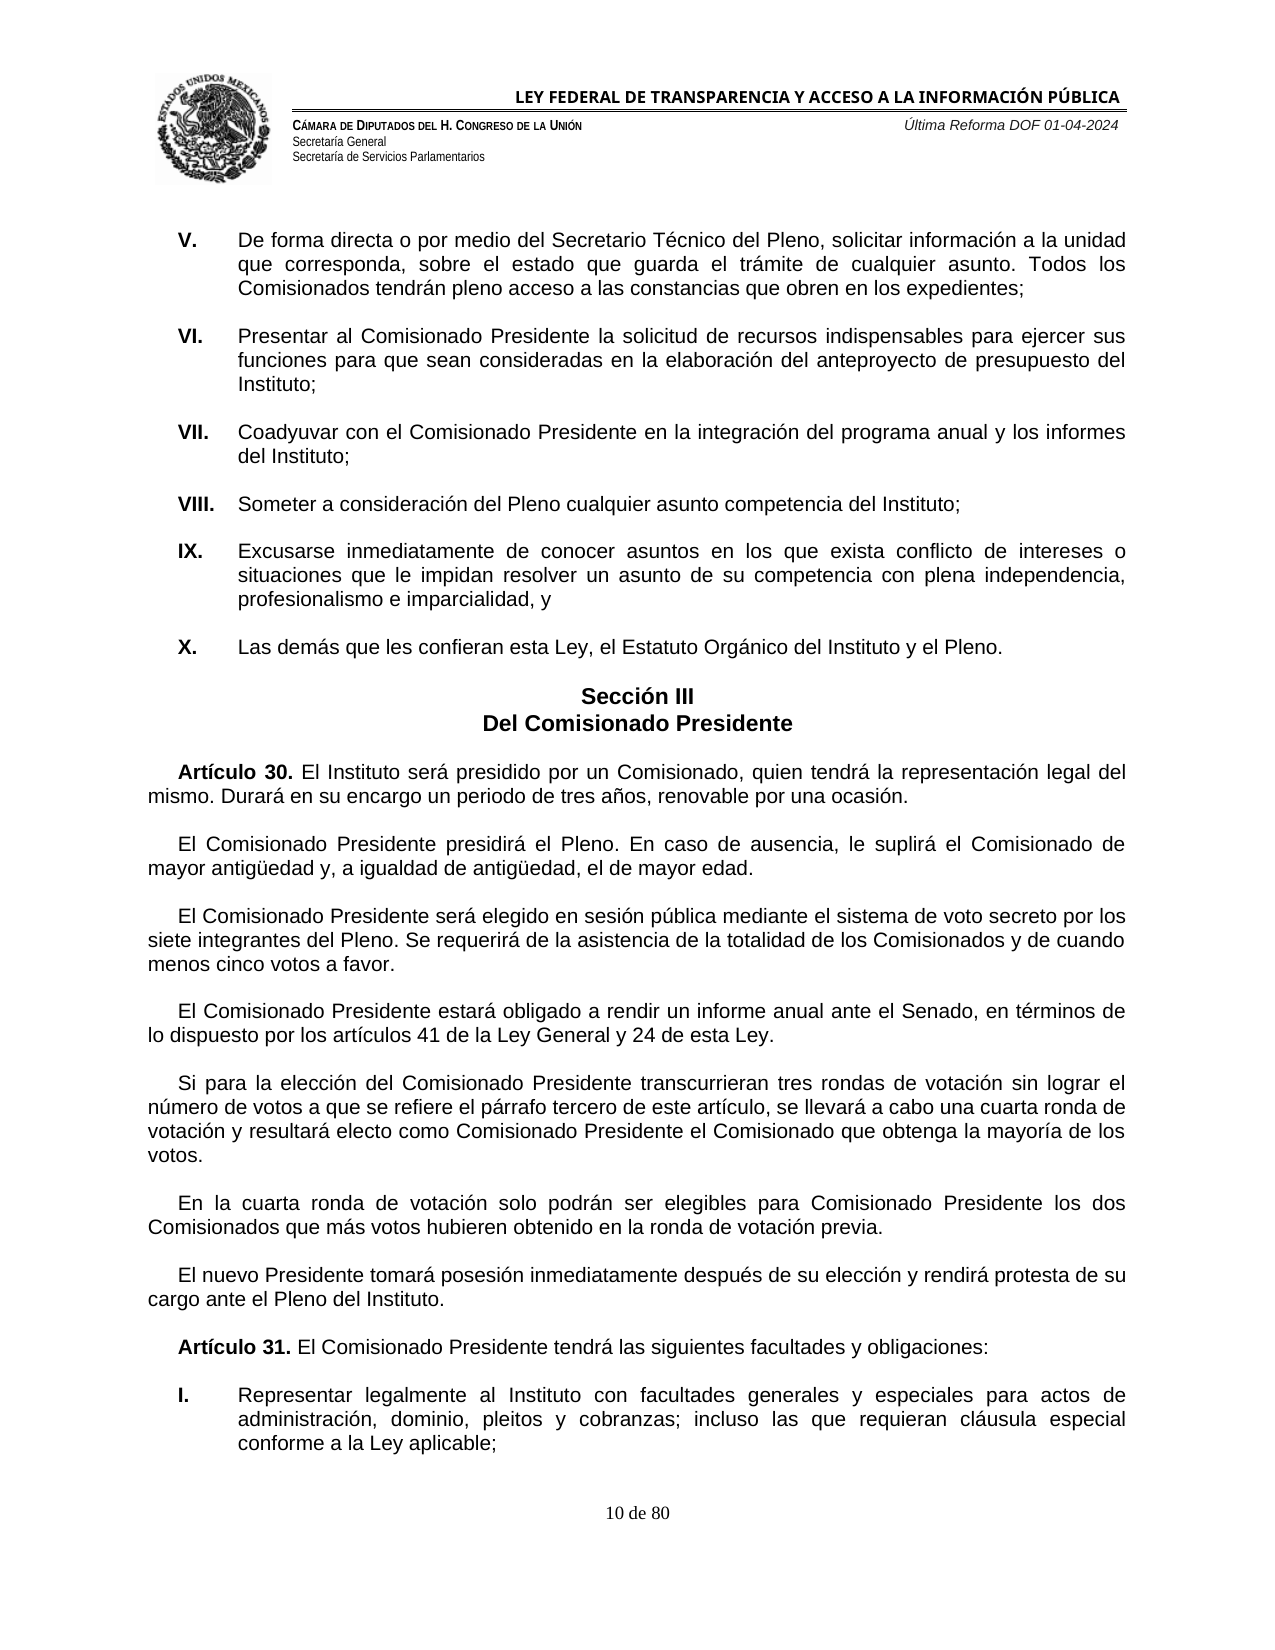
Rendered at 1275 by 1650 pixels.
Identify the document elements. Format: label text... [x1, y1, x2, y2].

text El Comisionado Presidente estará obligado a rendir un informe anual ante el Senado, en términos de lo dispuesto por los artículos 41 de la Ley General y 24 de esta Ley. [148, 999, 1127, 1047]
text X. Las demás que les confieran esta Ley, el Estatuto Orgánico del Instituto y el Pleno. [178, 635, 1127, 659]
text VI. Presentar al Comisionado Presidente la solicitud de recursos indispensables para ejercer sus funciones para que sean consideradas en la elaboración del anteproyecto de presupuesto del Instituto; [178, 324, 1127, 396]
text El Comisionado Presidente presidirá el Pleno. En caso de ausencia, le suplirá el Comisionado de mayor antigüedad y, a igualdad de antigüedad, el de mayor edad. [148, 832, 1127, 879]
text I. Representar legalmente al Instituto con facultades generales y especiales para actos de administración, dominio, pleitos y cobranzas; incluso las que requieran cláusula especial conforme a la Ley aplicable; [178, 1383, 1127, 1454]
text Del Comisionado Presidente [148, 709, 1127, 736]
text VII. Coadyuvar con el Comisionado Presidente en la integración del programa anual y los informes del Instituto; [178, 419, 1127, 467]
text El nuevo Presidente tomará posesión inmediatamente después de su elección y rendirá protesta de su cargo ante el Pleno del Instituto. [148, 1263, 1127, 1311]
text Sección III [148, 683, 1127, 709]
text VIII. Someter a consideración del Pleno cualquier asunto competencia del Instituto; [178, 491, 1127, 515]
text En la cuarta ronda de votación solo podrán ser elegibles para Comisionado Presidente los dos Comisionados que más votos hubieren obtenido en la ronda de votación previa. [148, 1191, 1127, 1239]
text Artículo 31. El Comisionado Presidente tendrá las siguientes facultades y obligaciones: [148, 1335, 1127, 1359]
text IX. Excusarse inmediatamente de conocer asuntos en los que exista conflicto de intereses o situaciones que le impidan resolver un asunto de su competencia con plena independencia, profesionalismo e imparcialidad, y [178, 539, 1127, 611]
text Artículo 30. El Instituto será presidido por un Comisionado, quien tendrá la representación legal del mismo. Durará en su encargo un periodo de tres años, renovable por una ocasión. [148, 760, 1127, 808]
text El Comisionado Presidente será elegido en sesión pública mediante el sistema de voto secreto por los siete integrantes del Pleno. Se requerirá de la asistencia de la totalidad de los Comisionados y de cuando menos cinco votos a favor. [148, 903, 1127, 975]
text V. De forma directa o por medio del Secretario Técnico del Pleno, solicitar información a la unidad que corresponda, sobre el estado que guarda el trámite de cualquier asunto. Todos los Comisionados tendrán pleno acceso a las constancias que obren en los expedientes; [178, 228, 1127, 300]
text Si para la elección del Comisionado Presidente transcurrieran tres rondas de votación sin lograr el número de votos a que se refiere el párrafo tercero de este artículo, se llevará a cabo una cuarta ronda de votación y resultará electo como Comisionado Presidente el Comisionado que obtenga la mayoría de los votos. [148, 1071, 1127, 1167]
